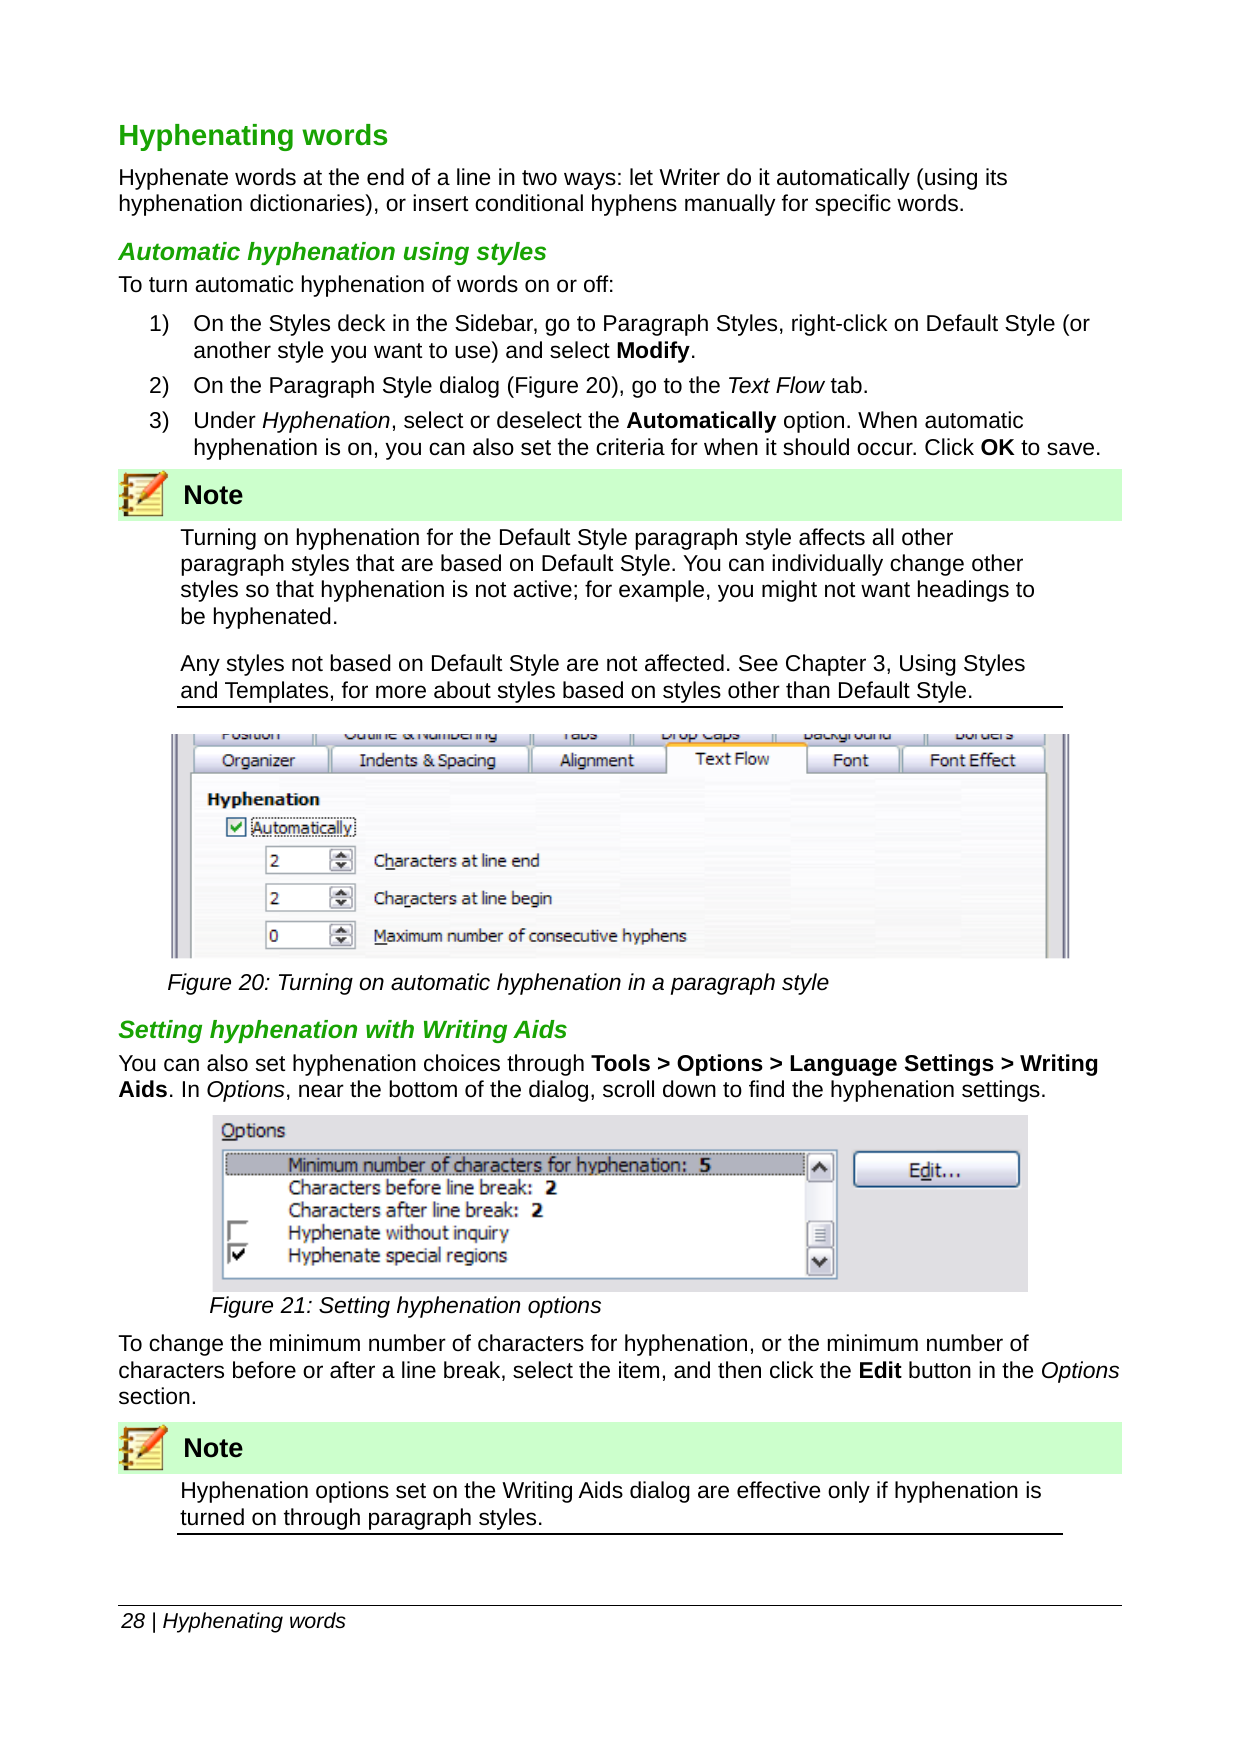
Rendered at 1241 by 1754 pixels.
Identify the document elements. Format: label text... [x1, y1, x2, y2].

text To change the minimum number of characters for hyphenation, or the minimum number of characters before or after a line break, select the item, and then click the Edit button in the Options section. [118, 1330, 1122, 1409]
picture [212, 1115, 1028, 1292]
subtitle Setting hyphenation with Writing Aids [118, 1015, 1122, 1044]
text Figure 21: Setting hyphenation options [209, 1115, 1031, 1318]
list On the Paragraph Style dialog (Figure 20), go to the Text Flow tab. [169, 372, 1122, 398]
text Hyphenate words at the end of a line in two ways: let Writer do it automatically (using its hyphenation dictionaries), or insert conditional hyphens manually for specific words. [118, 163, 1122, 216]
text Any styles not based on Default Style are not affected. See Chapter 3, Using Styles and Templates, for more about styles based on styles other than Default Style. [177, 647, 1063, 706]
subtitle Note [118, 469, 1122, 521]
picture [119, 1423, 170, 1474]
text [167, 729, 1073, 734]
picture [119, 469, 170, 520]
list On the Styles deck in the Sidebar, go to Paragraph Styles, right-click on Default Style (or another style you want to use) and select Modify. [169, 310, 1122, 363]
picture [167, 734, 1074, 963]
list Under Hyphenation, select or deselect the Automatically option. When automatic hyphenation is on, you can also set the criteria for when it should occur. Click OK to save. [169, 407, 1122, 460]
subtitle Note [118, 1422, 1122, 1474]
subtitle Hyphenating words [118, 118, 1122, 152]
list To turn automatic hyphenation of words on or off: [118, 271, 1122, 298]
text You can also set hyphenation choices through Tools > Options > Language Settings > Writing Aids. In Options, near the bottom of the dialog, scroll down to find the hyphenation settings. [118, 1050, 1122, 1103]
subtitle Automatic hyphenation using styles [118, 237, 1122, 266]
text Hyphenation options set on the Writing Aids dialog are effective only if hyphenation is turned on through paragraph styles. [177, 1474, 1063, 1533]
text Turning on hyphenation for the Default Style paragraph style affects all other paragraph styles that are based on Default Style. You can individually change other styles so that hyphenation is not active; for example, you might not want headings to be hyphenated. [177, 521, 1063, 629]
text Figure 20: Turning on automatic hyphenation in a paragraph style [167, 963, 1073, 995]
